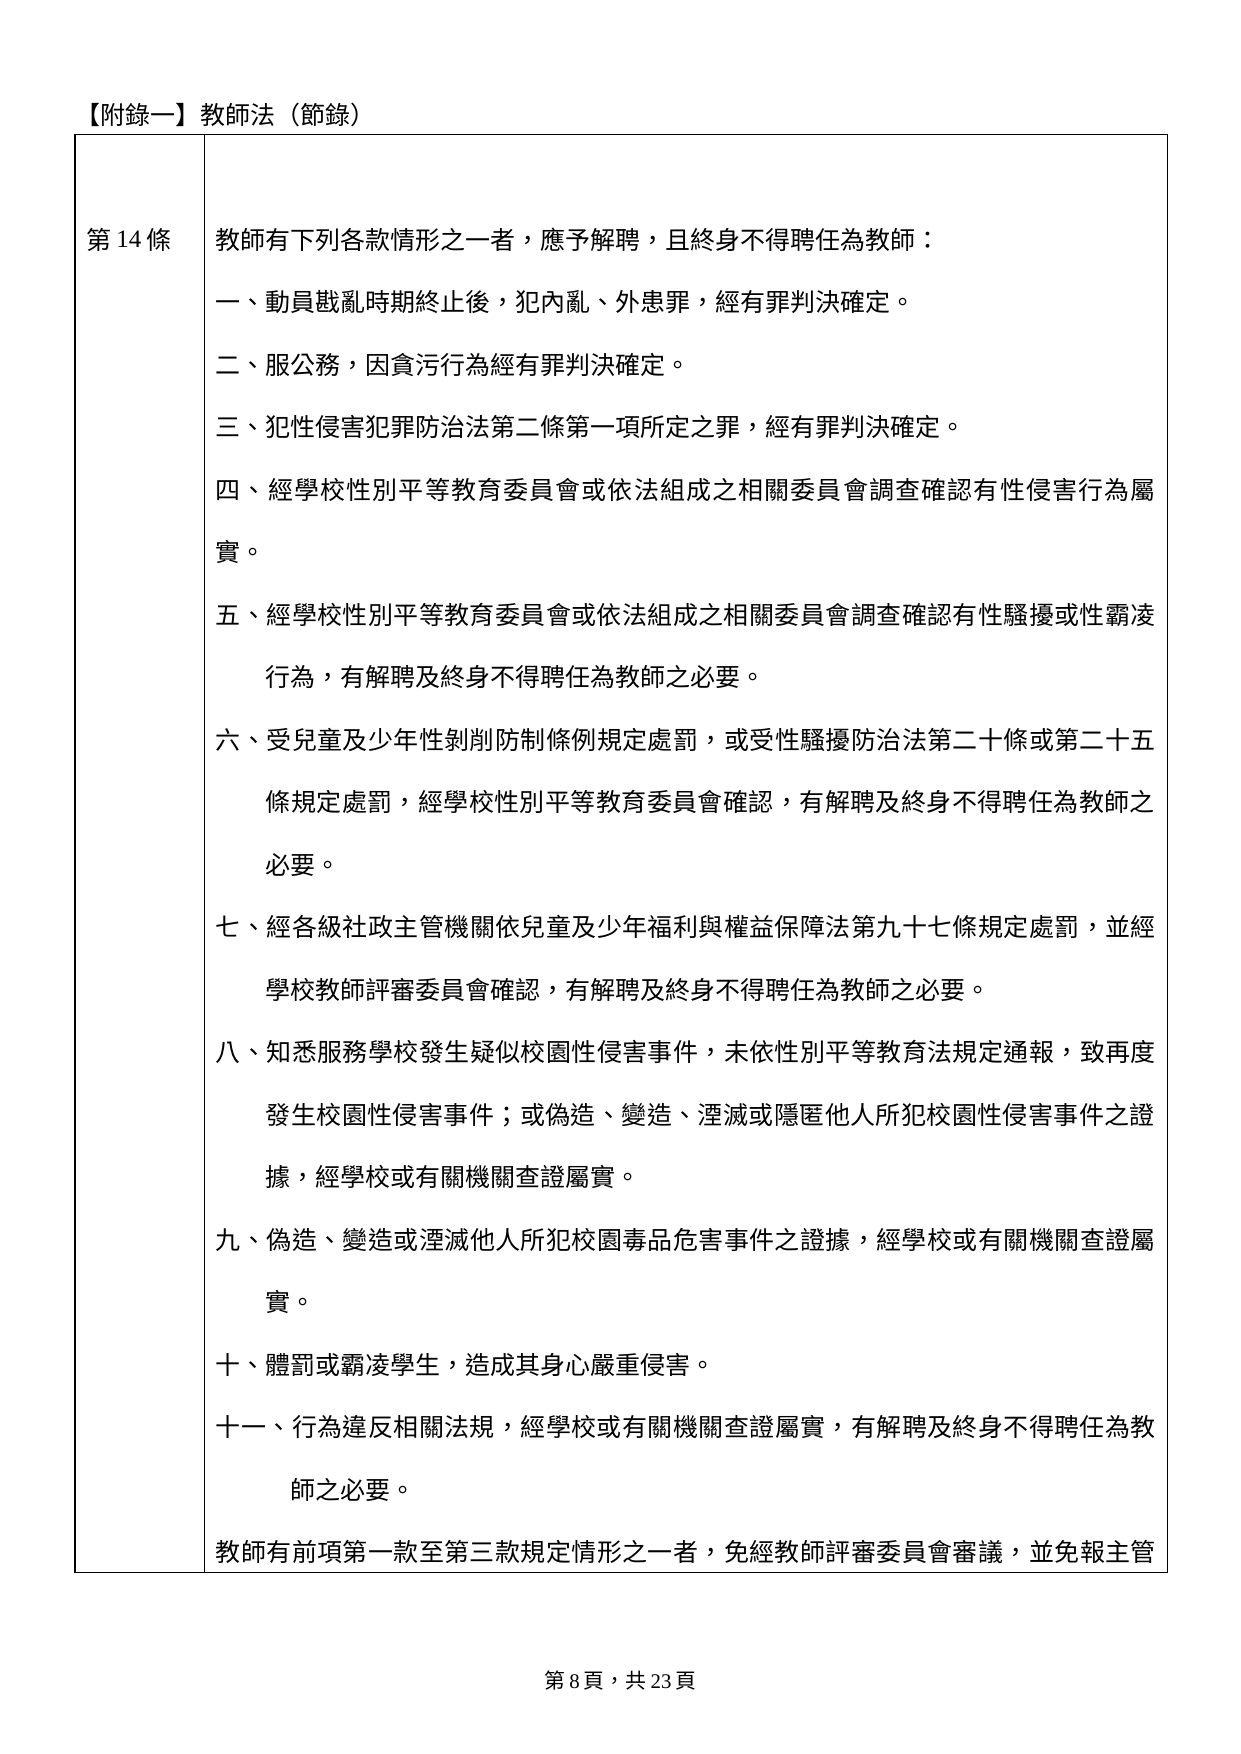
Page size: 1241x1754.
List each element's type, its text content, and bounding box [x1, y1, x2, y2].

text 【附錄一】教師法（節錄） [75, 72, 1165, 134]
table_header 第14條 [76, 135, 204, 1572]
table_header 教師有下列各款情形之一者，應予解聘，且終身不得聘任為教師： 一、動員戡亂時期終止後，犯內亂、外患罪，經有罪判決確定。 二、服公務，因貪污行為經有罪判決確定。 三、犯性侵害犯罪防治法第二條第一項所定之罪，經有罪判決確定。 四、經學校性別平等教育委員會或依法組成之相關委員會調查確認有性侵害行為屬實。 五、經學校性別平等教育委員會或依法組成之相關委員會調查確認有性騷擾或性霸凌行為，有解聘及終身不得聘任為教師之必要。 六、受兒童及少年性剝削防制條例規定處罰，或受性騷擾防治法第二十條或第二十五條規定處罰，經學校性別平等教育委員會確認，有解聘及終身不得聘任為教師之必要。 七、經各級社政主管機關依兒童及少年福利與權益保障法第九十七條規定處罰，並經學校教師評審委員會確認，有解聘及終身不得聘任為教師之必要。 八、知悉服務學校發生疑似校園性侵害事件，未依性別平等教育法規定通報，致再度發生校園性侵害事件；或偽造、變造、湮滅或隱匿他人所犯校園性侵害事件之證據，經學校或有關機關查證屬實。 九、偽造、變造或湮滅他人所犯校園毒品危害事件之證據，經學校或有關機關查證屬實。 十、體罰或霸凌學生，造成其身心嚴重侵害。 十一、行為違反相關法規，經學校或有關機關查證屬實，有解聘及終身不得聘任為教師之必要。 教師有前項第一款至第三款規定情形之一者，免經教師評審委員會審議，並免報主管 [205, 135, 1167, 1572]
